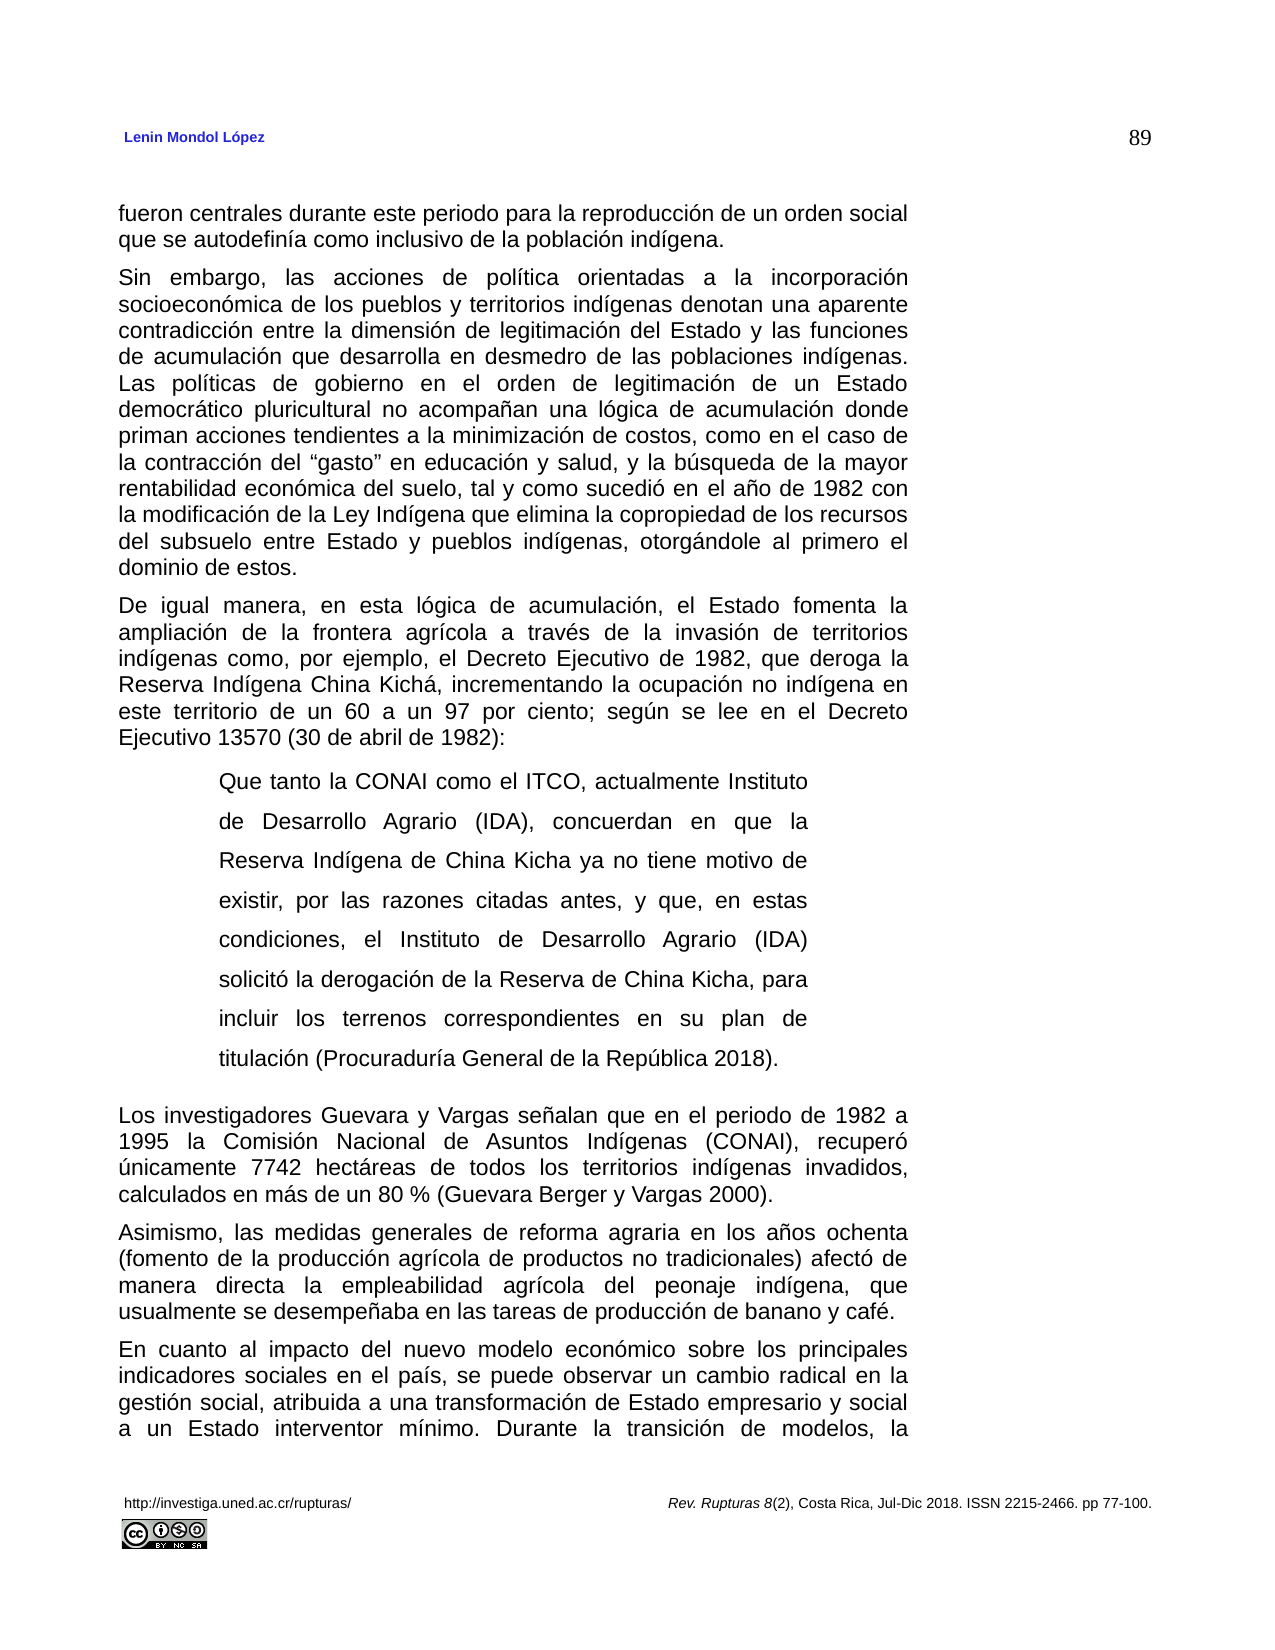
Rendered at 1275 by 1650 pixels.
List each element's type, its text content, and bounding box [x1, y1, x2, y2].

text Sin embargo, las acciones de política orientadas a la incorporación socioeconómica de los pueblos y territorios indígenas denotan una aparente contradicción entre la dimensión de legitimación del Estado y las funciones de acumulación que desarrolla en desmedro de las poblaciones indígenas. Las políticas de gobierno en el orden de legitimación de un Estado democrático pluricultural no acompañan una lógica de acumulación donde priman acciones tendientes a la minimización de costos, como en el caso de la contracción del “gasto” en educación y salud, y la búsqueda de la mayor rentabilidad económica del suelo, tal y como sucedió en el año de 1982 con la modificación de la Ley Indígena que elimina la copropiedad de los recursos del subsuelo entre Estado y pueblos indígenas, otorgándole al primero el dominio de estos. [118, 264, 909, 581]
text Los investigadores Guevara y Vargas señalan que en el periodo de 1982 a 1995 la Comisión Nacional de Asuntos Indígenas (CONAI), recuperó únicamente 7742 hectáreas de todos los territorios indígenas invadidos, calculados en más de un 80 % (Guevara Berger y Vargas 2000). [118, 1102, 909, 1207]
picture [121, 1519, 208, 1549]
text Asimismo, las medidas generales de reforma agraria en los años ochenta (fomento de la producción agrícola de productos no tradicionales) afectó de manera directa la empleabilidad agrícola del peonaje indígena, que usualmente se desempeñaba en las tareas de producción de banano y café. [118, 1219, 909, 1324]
text De igual manera, en esta lógica de acumulación, el Estado fomenta la ampliación de la frontera agrícola a través de la invasión de territorios indígenas como, por ejemplo, el Decreto Ejecutivo de 1982, que deroga la Reserva Indígena China Kichá, incrementando la ocupación no indígena en este territorio de un 60 a un 97 por ciento; según se lee en el Decreto Ejecutivo 13570 (30 de abril de 1982): [118, 592, 909, 750]
text fueron centrales durante este periodo para la reproducción de un orden social que se autodefinía como inclusivo de la población indígena. [118, 200, 909, 252]
text Que tanto la CONAI como el ITCO, actualmente Instituto de Desarrollo Agrario (IDA), concuerdan en que la Reserva Indígena de China Kicha ya no tiene motivo de existir, por las razones citadas antes, y que, en estas condiciones, el Instituto de Desarrollo Agrario (IDA) solicitó la derogación de la Reserva de China Kicha, para incluir los terrenos correspondientes en su plan de titulación (Procuraduría General de la República 2018). [218, 768, 808, 1071]
text En cuanto al impacto del nuevo modelo económico sobre los principales indicadores sociales en el país, se puede observar un cambio radical en la gestión social, atribuida a una transformación de Estado empresario y social a un Estado interventor mínimo. Durante la transición de modelos, la [118, 1336, 909, 1441]
